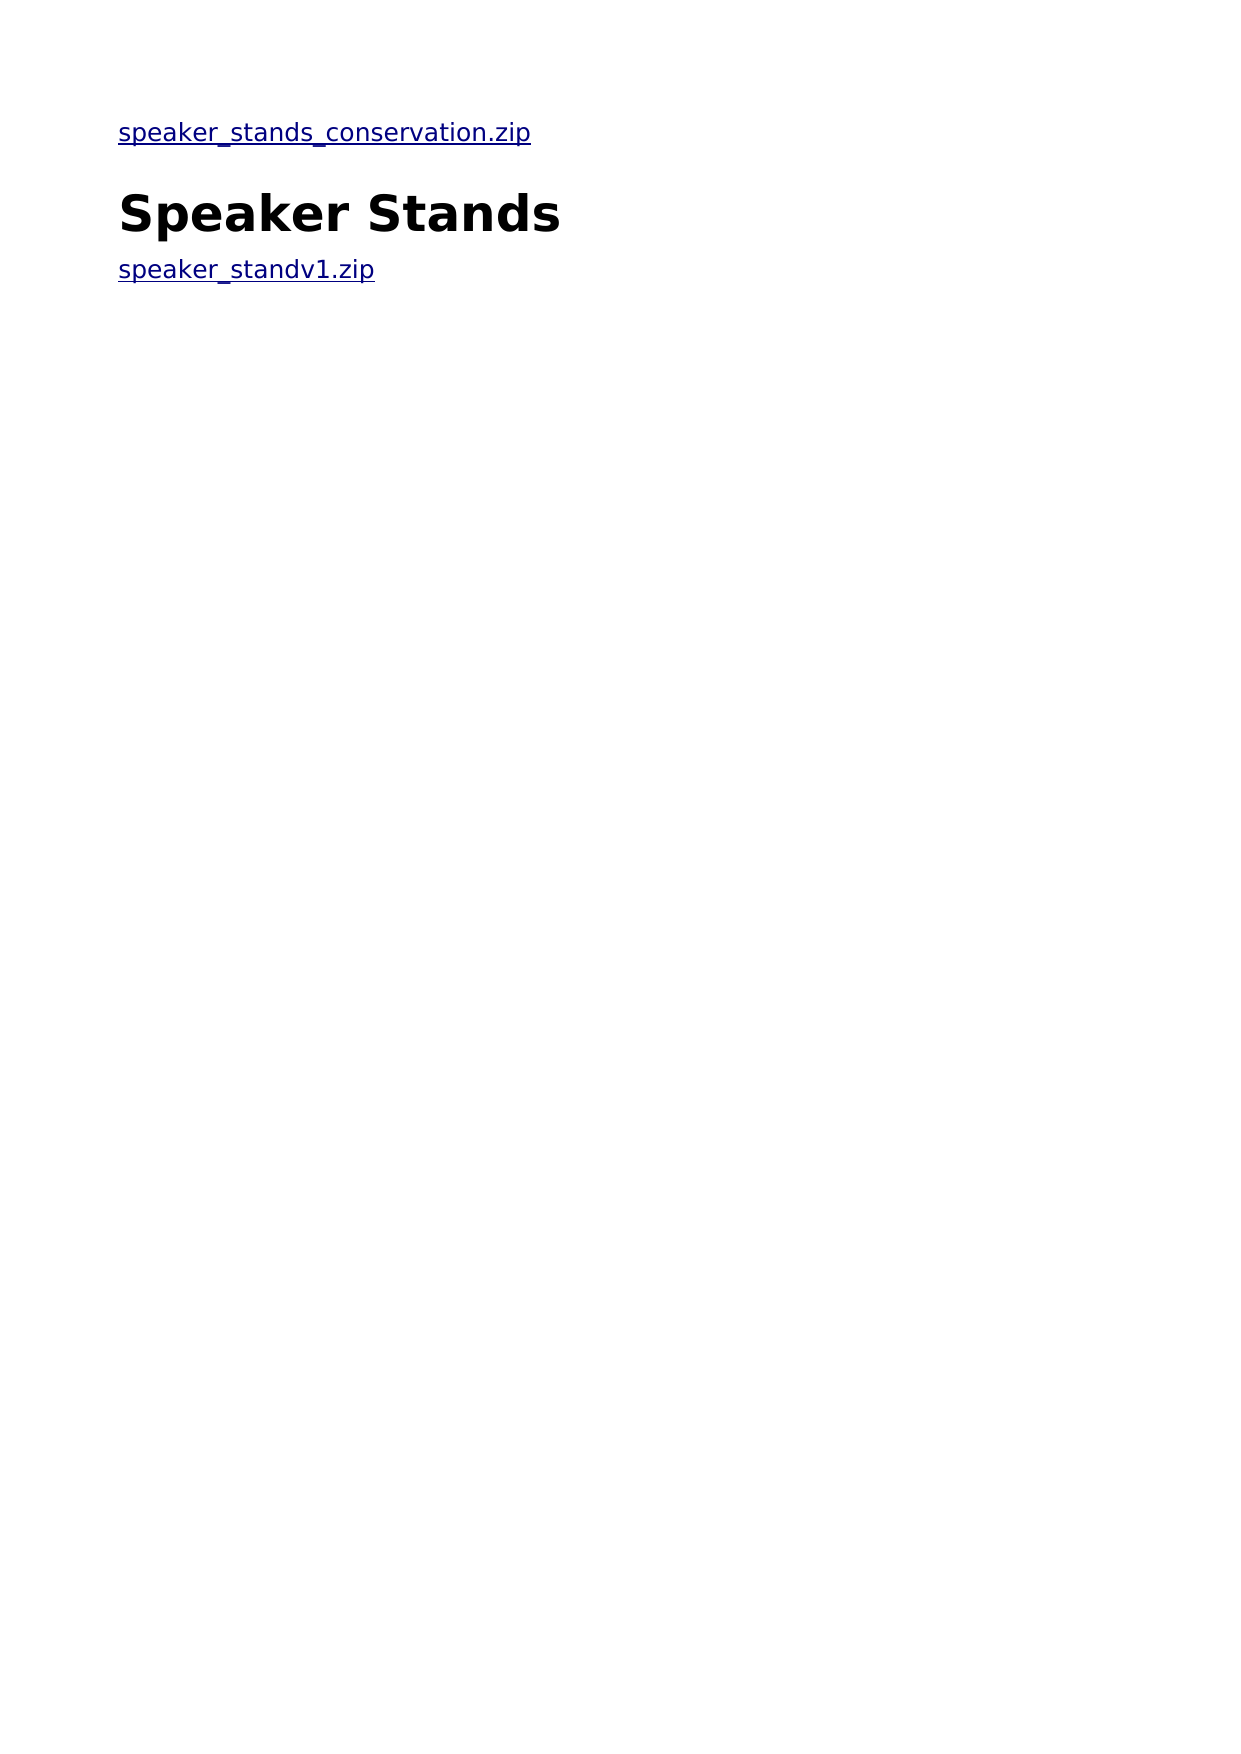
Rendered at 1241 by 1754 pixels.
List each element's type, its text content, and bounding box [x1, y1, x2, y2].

text speaker_stands_conservation.zip [118, 118, 1122, 147]
text speaker_standv1.zip [118, 256, 1122, 285]
subtitle Speaker Stands [118, 185, 1122, 243]
